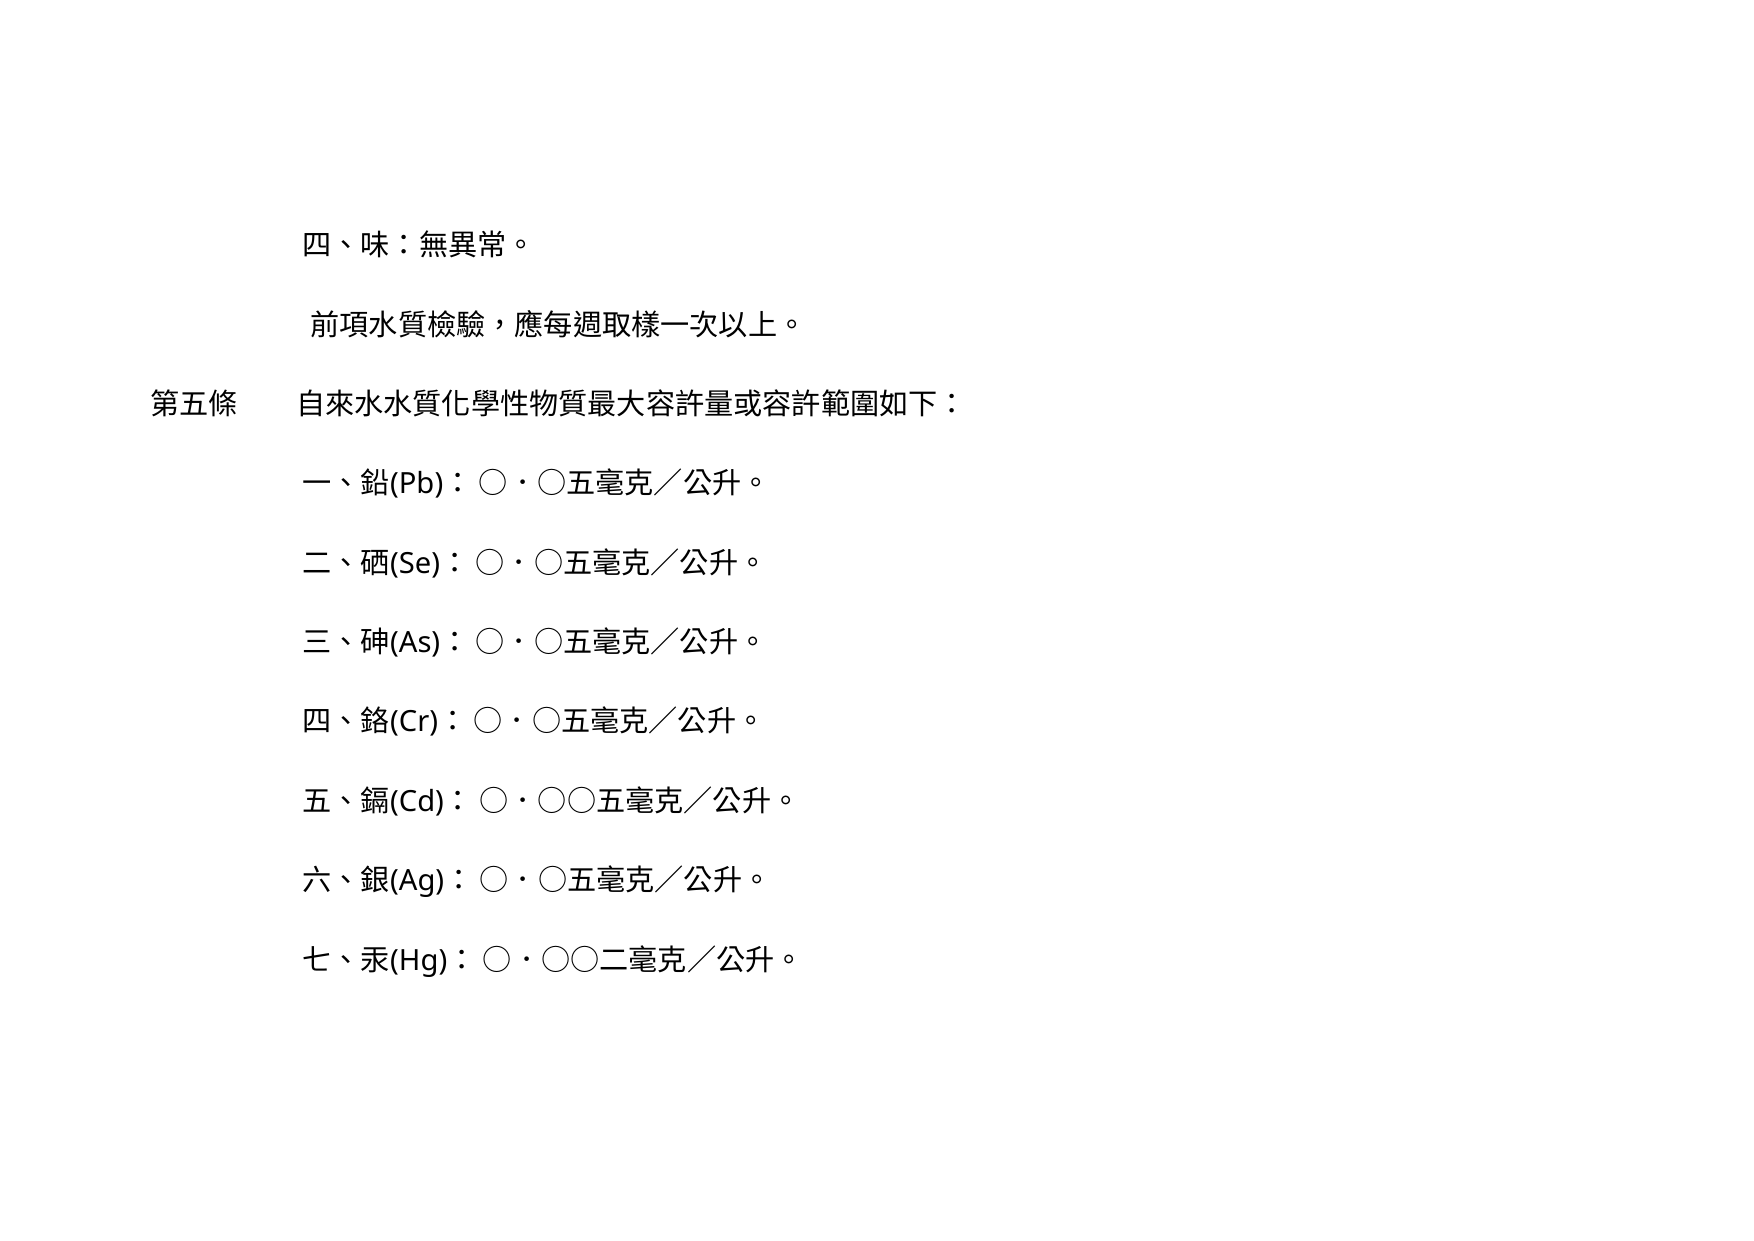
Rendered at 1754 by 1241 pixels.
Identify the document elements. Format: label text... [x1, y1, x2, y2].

text 三、砷(As)： ○．○五毫克／公升。 [150, 600, 1604, 679]
text 一、鉛(Pb)： ○．○五毫克／公升。 [150, 441, 1604, 521]
text 四、味：無異常。 [150, 203, 1604, 283]
text 四、鉻(Cr)： ○．○五毫克／公升。 [150, 679, 1604, 759]
text 第五條 自來水水質化學性物質最大容許量或容許範圍如下： [150, 362, 1604, 441]
text 五、鎘(Cd)： ○．○○五毫克／公升。 [150, 759, 1604, 838]
text 七、汞(Hg)： ○．○○二毫克／公升。 [150, 918, 1604, 997]
text 六、銀(Ag)： ○．○五毫克／公升。 [150, 838, 1604, 918]
text 前項水質檢驗，應每週取樣一次以上。 [150, 283, 1604, 362]
text 二、硒(Se)： ○．○五毫克／公升。 [150, 521, 1604, 600]
